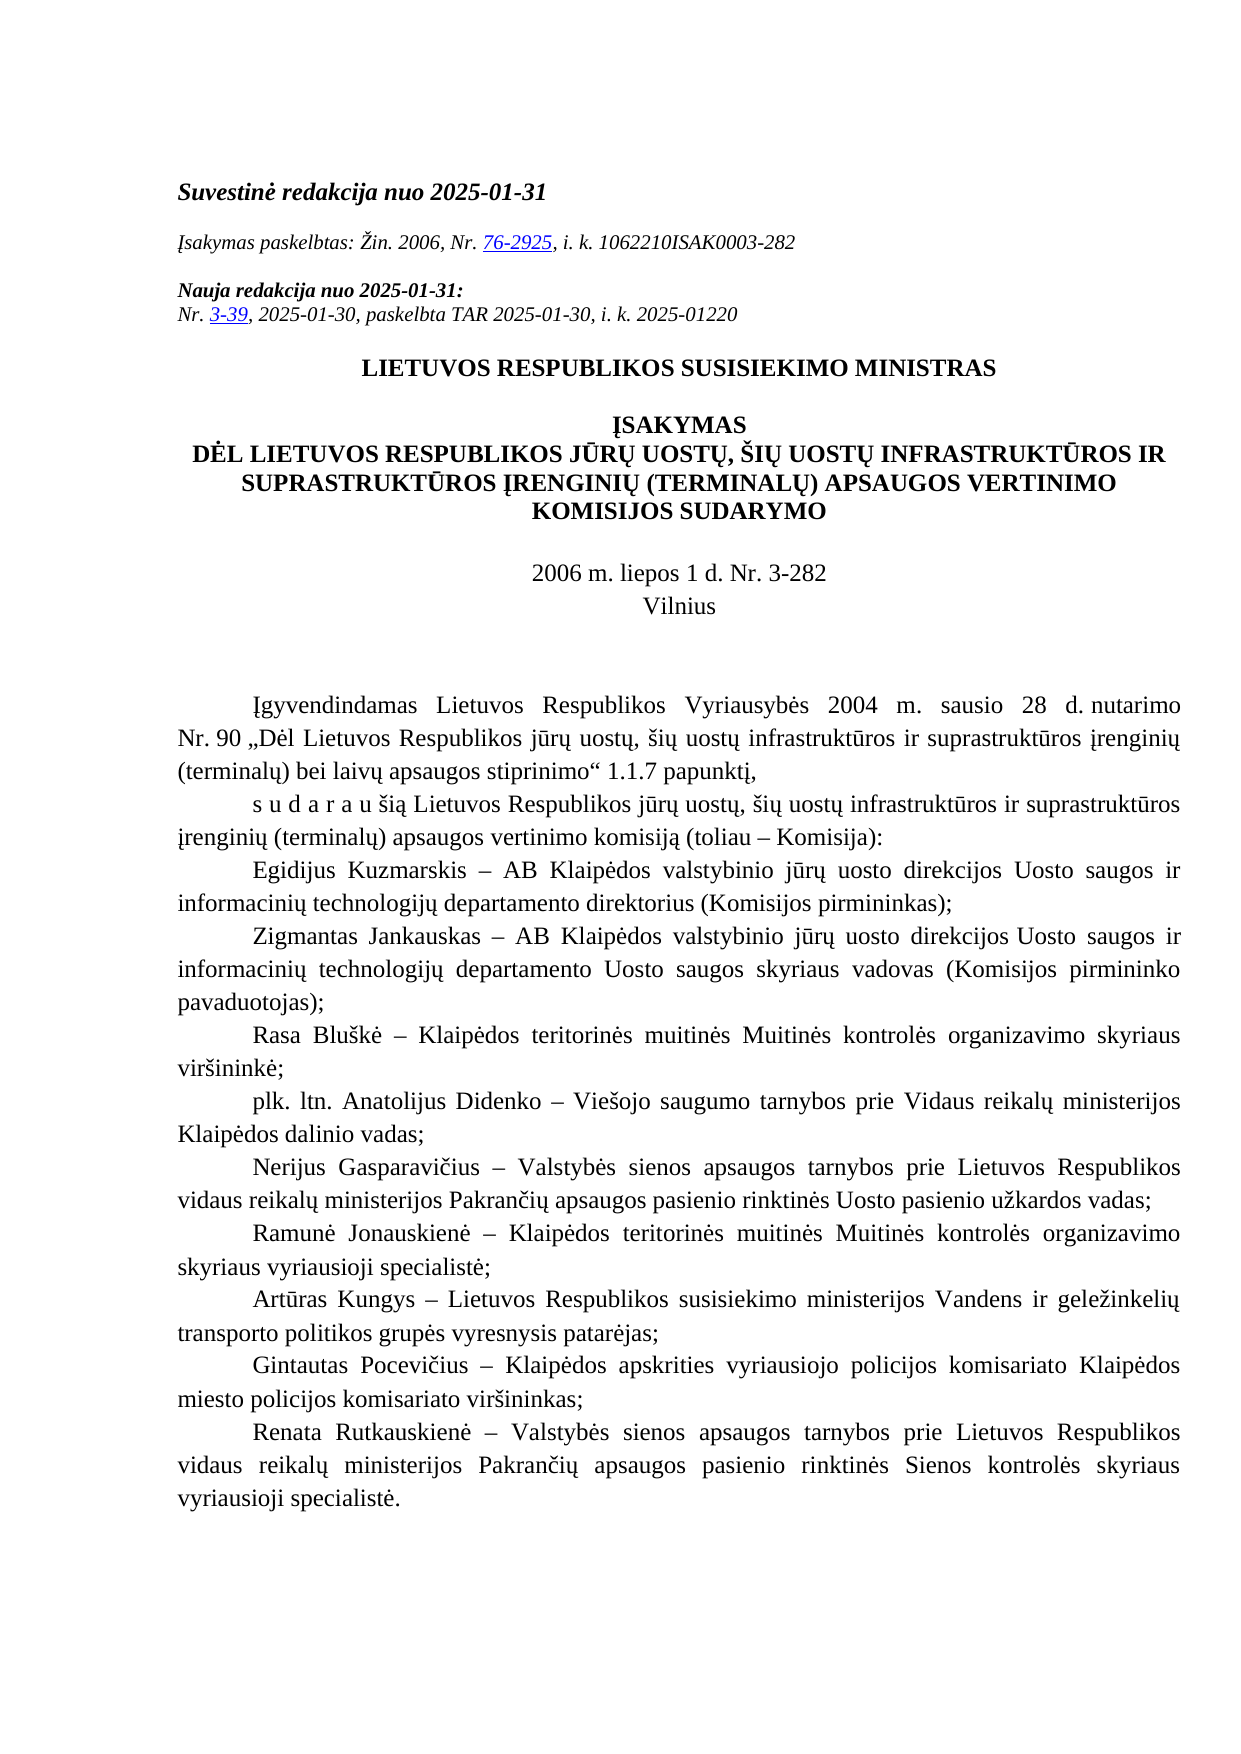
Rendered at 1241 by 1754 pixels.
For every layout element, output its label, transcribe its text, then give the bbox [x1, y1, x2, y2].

text Įgyvendindamas Lietuvos Respublikos Vyriausybės 2004 m. sausio 28 d. nutarimo Nr. 90 „Dėl Lietuvos Respublikos jūrų uostų, šių uostų infrastruktūros ir suprastruktūros įrenginių (terminalų) bei laivų apsaugos stiprinimo“ 1.1.7 papunktį, [177, 690, 1181, 785]
text Rasa Bluškė – Klaipėdos teritorinės muitinės Muitinės kontrolės organizavimo skyriaus viršininkė; [177, 1020, 1181, 1082]
text LIETUVOS RESPUBLIKOS SUSISIEKIMO MINISTRAS [177, 353, 1181, 381]
text Nauja redakcija nuo 2025-01-31: [177, 278, 1181, 302]
text DĖL LIETUVOS RESPUBLIKOS JŪRŲ UOSTŲ, ŠIŲ UOSTŲ INFRASTRUKTŪROS IR SUPRASTRUKTŪROS ĮRENGINIŲ (TERMINALŲ) APSAUGOS VERTINIMO KOMISIJOS SUDARYMO [177, 439, 1181, 525]
text Renata Rutkauskienė – Valstybės sienos apsaugos tarnybos prie Lietuvos Respublikos vidaus reikalų ministerijos Pakrančių apsaugos pasienio rinktinės Sienos kontrolės skyriaus vyriausioji specialistė. [177, 1417, 1181, 1511]
text 2006 m. liepos 1 d. Nr. 3-282 [177, 558, 1181, 587]
text plk. ltn. Anatolijus Didenko – Viešojo saugumo tarnybos prie Vidaus reikalų ministerijos Klaipėdos dalinio vadas; [177, 1086, 1181, 1148]
text ĮSAKYMAS [177, 410, 1181, 439]
text Įsakymas paskelbtas: Žin. 2006, Nr. 76-2925, i. k. 1062210ISAK0003-282 [177, 230, 1181, 254]
text Suvestinė redakcija nuo 2025-01-31 [177, 177, 1181, 206]
text Egidijus Kuzmarskis – AB Klaipėdos valstybinio jūrų uosto direkcijos Uosto saugos ir informacinių technologijų departamento direktorius (Komisijos pirmininkas); [177, 855, 1181, 917]
text Zigmantas Jankauskas – AB Klaipėdos valstybinio jūrų uosto direkcijos Uosto saugos ir informacinių technologijų departamento Uosto saugos skyriaus vadovas (Komisijos pirmininko pavaduotojas); [177, 921, 1181, 1016]
text Vilnius [177, 591, 1181, 620]
text Nerijus Gasparavičius – Valstybės sienos apsaugos tarnybos prie Lietuvos Respublikos vidaus reikalų ministerijos Pakrančių apsaugos pasienio rinktinės Uosto pasienio užkardos vadas; [177, 1152, 1181, 1214]
text Nr. 3-39, 2025-01-30, paskelbta TAR 2025-01-30, i. k. 2025-01220 [177, 302, 1181, 326]
text Artūras Kungys – Lietuvos Respublikos susisiekimo ministerijos Vandens ir geležinkelių transporto politikos grupės vyresnysis patarėjas; [177, 1284, 1181, 1346]
text Gintautas Pocevičius – Klaipėdos apskrities vyriausiojo policijos komisariato Klaipėdos miesto policijos komisariato viršininkas; [177, 1351, 1181, 1412]
text s u d a r a u šią Lietuvos Respublikos jūrų uostų, šių uostų infrastruktūros ir suprastruktūros įrenginių (terminalų) apsaugos vertinimo komisiją (toliau – Komisija): [177, 789, 1181, 851]
text Ramunė Jonauskienė – Klaipėdos teritorinės muitinės Muitinės kontrolės organizavimo skyriaus vyriausioji specialistė; [177, 1218, 1181, 1280]
